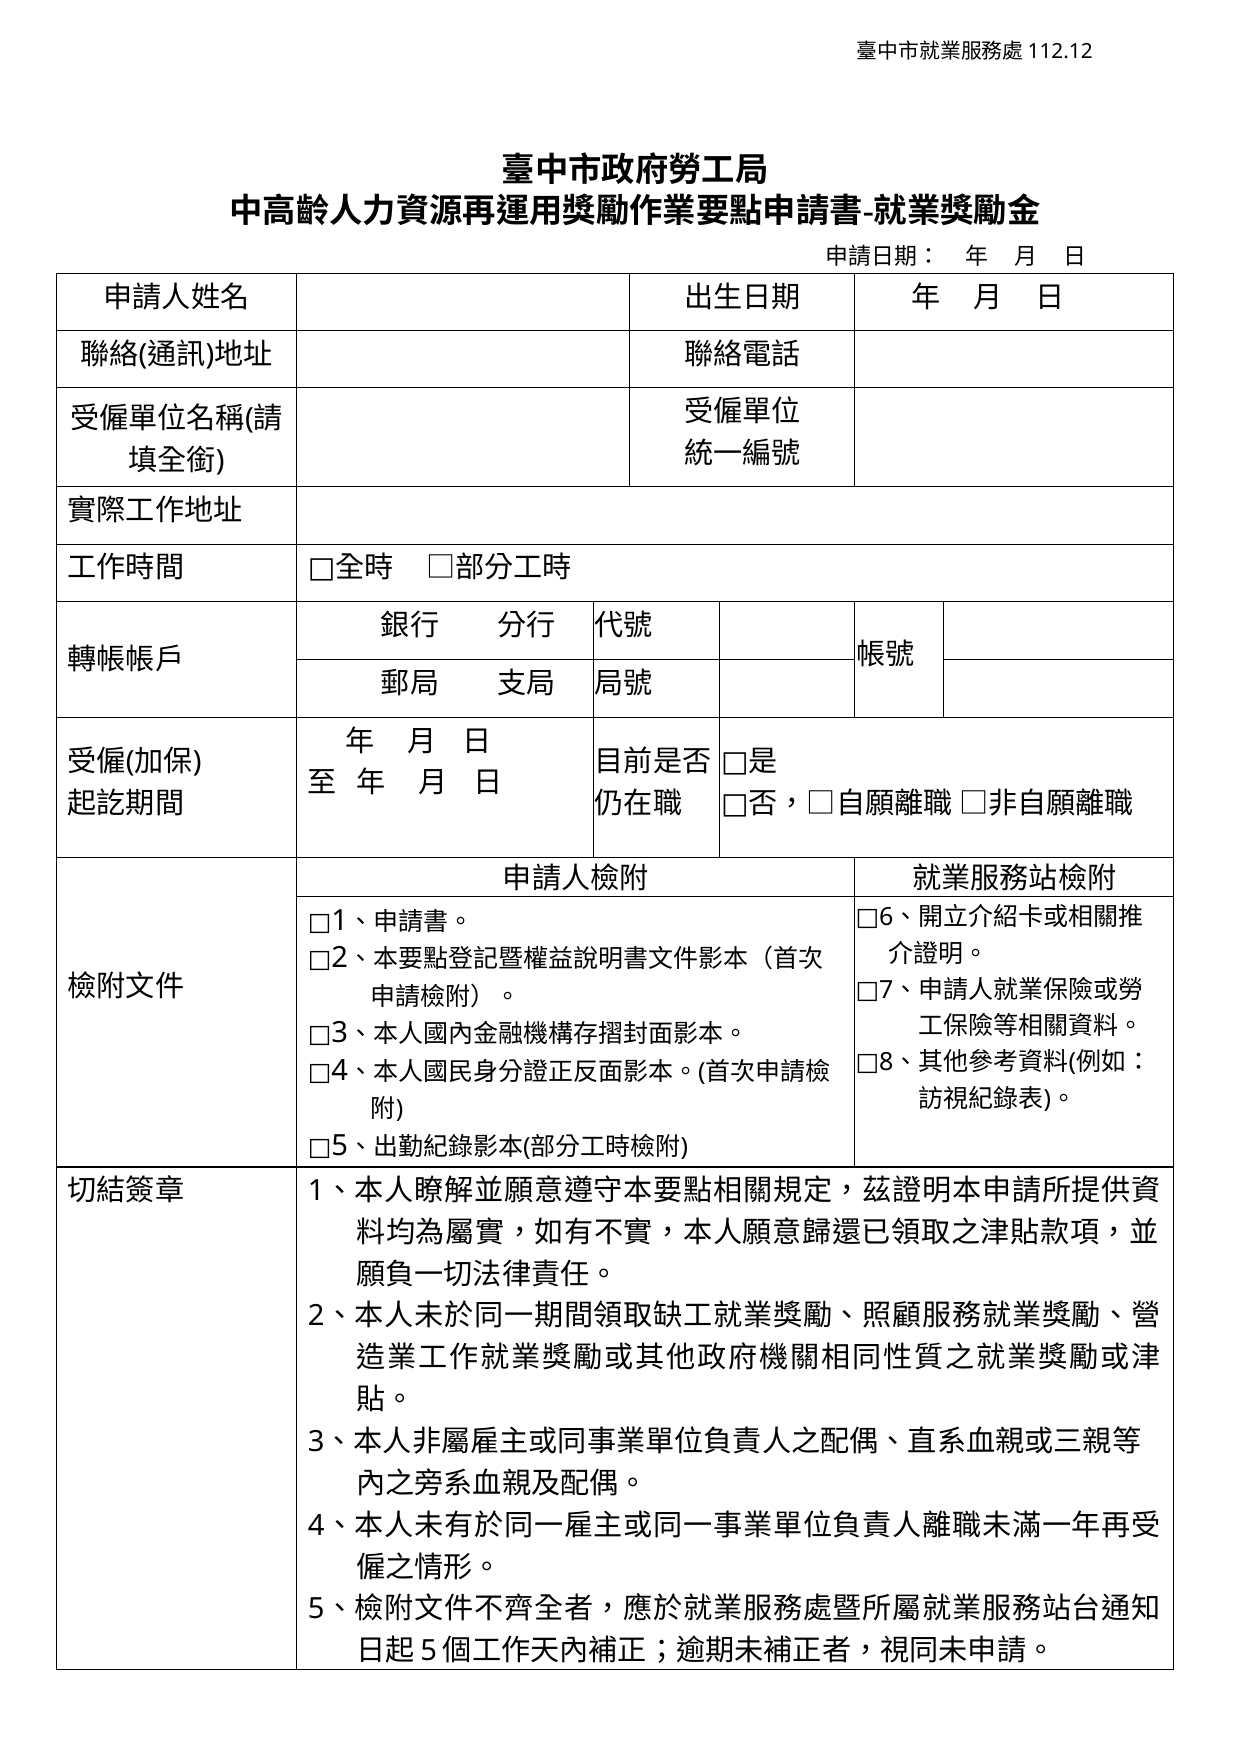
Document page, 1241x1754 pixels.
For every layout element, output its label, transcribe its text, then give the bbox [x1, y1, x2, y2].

table_cell 受僱單位 統一編號 [630, 388, 854, 486]
table_cell 實際工作地址 [57, 487, 296, 543]
table_cell 帳號 [855, 602, 943, 717]
table_cell 檢附文件 [57, 858, 296, 1166]
table_header 申請人姓名 [57, 274, 296, 330]
table_cell □全時 □部分工時 [297, 545, 1173, 601]
table_cell 代號 [594, 602, 719, 659]
table_cell [297, 487, 1173, 543]
table_cell □6、開立介紹卡或相關推 介證明。 □7、申請人就業保險或勞工保險等相關資料。 □8、其他參考資料(例如：訪視紀錄表)。 [855, 897, 1173, 1166]
table_cell □1、申請書。 □2、本要點登記暨權益說明書文件影本（首次申請檢附）。 □3、本人國內金融機構存摺封面影本。 □4、本人國民身分證正反面影本。(首次申請檢附) □5、出勤紀錄影本(部分工時檢附) [297, 897, 854, 1166]
table_cell [855, 331, 1173, 387]
table_cell 局號 [594, 660, 719, 717]
table_header 出生日期 [630, 274, 854, 330]
table_cell 年 月 日 至 年 月 日 [297, 718, 593, 857]
table_cell [855, 388, 1173, 486]
table_cell [297, 388, 629, 486]
table_cell [297, 331, 629, 387]
table_cell □是 □否，□自願離職 □非自願離職 [720, 718, 1173, 857]
table_header 年 月 日 [855, 274, 1173, 330]
table_cell 申請人檢附 [297, 858, 854, 896]
table_cell 受僱單位名稱(請填全銜) [57, 388, 296, 486]
table_cell 郵局 支局 [297, 660, 593, 717]
text 中高齡人力資源再運用獎勵作業要點申請書-就業獎勵金 [177, 189, 1092, 231]
table_cell [720, 660, 854, 717]
table_cell 目前是否仍在職 [594, 718, 719, 857]
table_cell 受僱(加保) 起訖期間 [57, 718, 296, 857]
table_cell [720, 602, 854, 659]
text 臺中市政府勞工局 [177, 148, 1092, 189]
table_cell 切結簽章 [57, 1168, 296, 1669]
table_cell [944, 660, 1173, 717]
table_cell 就業服務站檢附 [855, 858, 1173, 896]
table_header [297, 274, 629, 330]
table_cell 銀行 分行 [297, 602, 593, 659]
table_cell 工作時間 [57, 545, 296, 601]
table_cell 轉帳帳戶 [57, 602, 296, 717]
table_cell 聯絡電話 [630, 331, 854, 387]
table_cell 聯絡(通訊)地址 [57, 331, 296, 387]
table_cell 1、本人瞭解並願意遵守本要點相關規定，茲證明本申請所提供資料均為屬實，如有不實，本人願意歸還已領取之津貼款項，並願負一切法律責任。 2、本人未於同一期間領取缺工就業獎勵、照顧服務就業獎勵、營造業工作就業獎勵或其他政府機關相同性質之就業獎勵或津貼。 3、本人非屬雇主或同事業單位負責人之配偶、直系血親或三親等內之旁系血親及配偶。 4、本人未有於同一雇主或同一事業單位負責人離職未滿一年再受僱之情形。 5、檢附文件不齊全者，應於就業服務處暨所屬就業服務站台通知日起5個工作天內補正；逾期未補正者，視同未申請。 [297, 1168, 1173, 1669]
text 申請日期： 年 月 日 [177, 231, 1092, 273]
table_cell [944, 602, 1173, 659]
